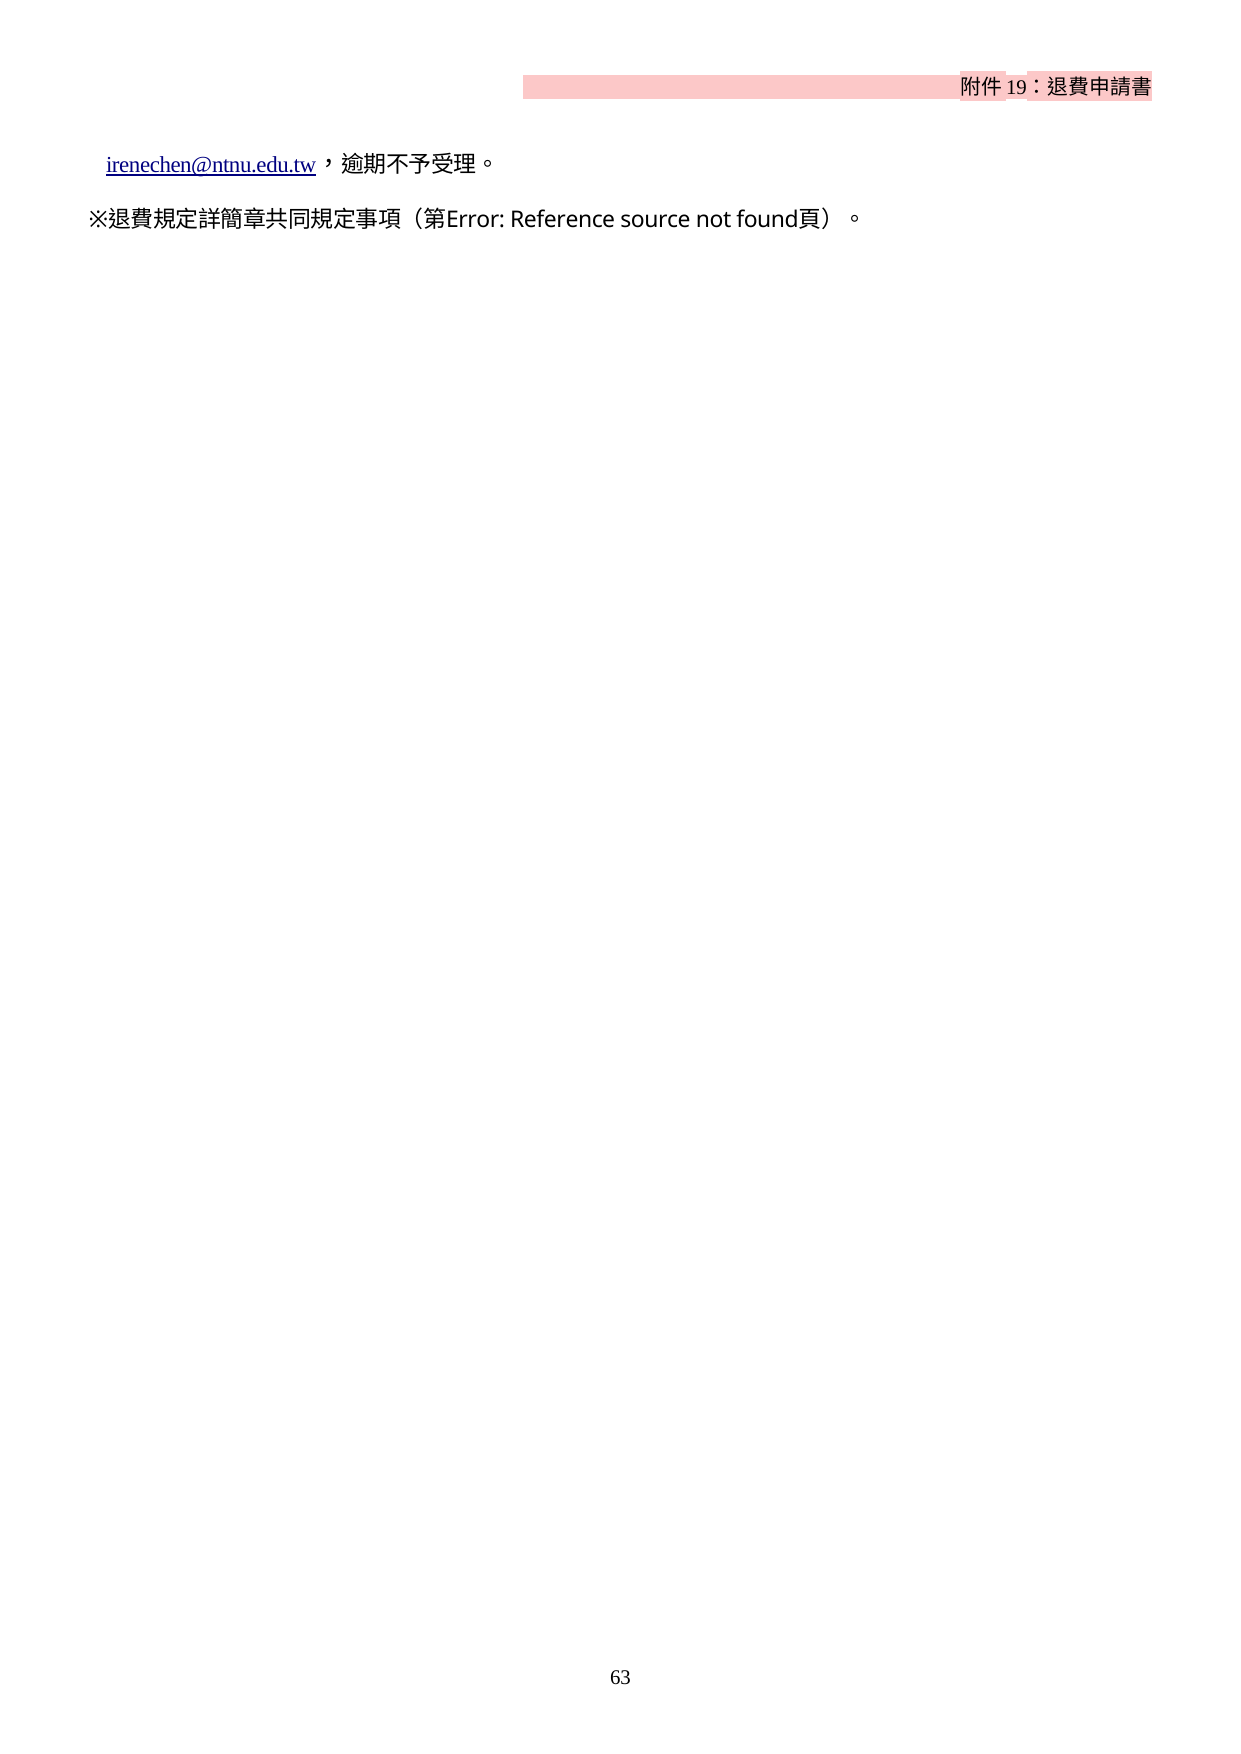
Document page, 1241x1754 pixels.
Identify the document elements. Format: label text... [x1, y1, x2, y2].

text irenechen@ntnu.edu.tw，逾期不予受理。 [89, 129, 1152, 184]
text ※退費規定詳簡章共同規定事項（第5頁）。 [89, 184, 1111, 238]
